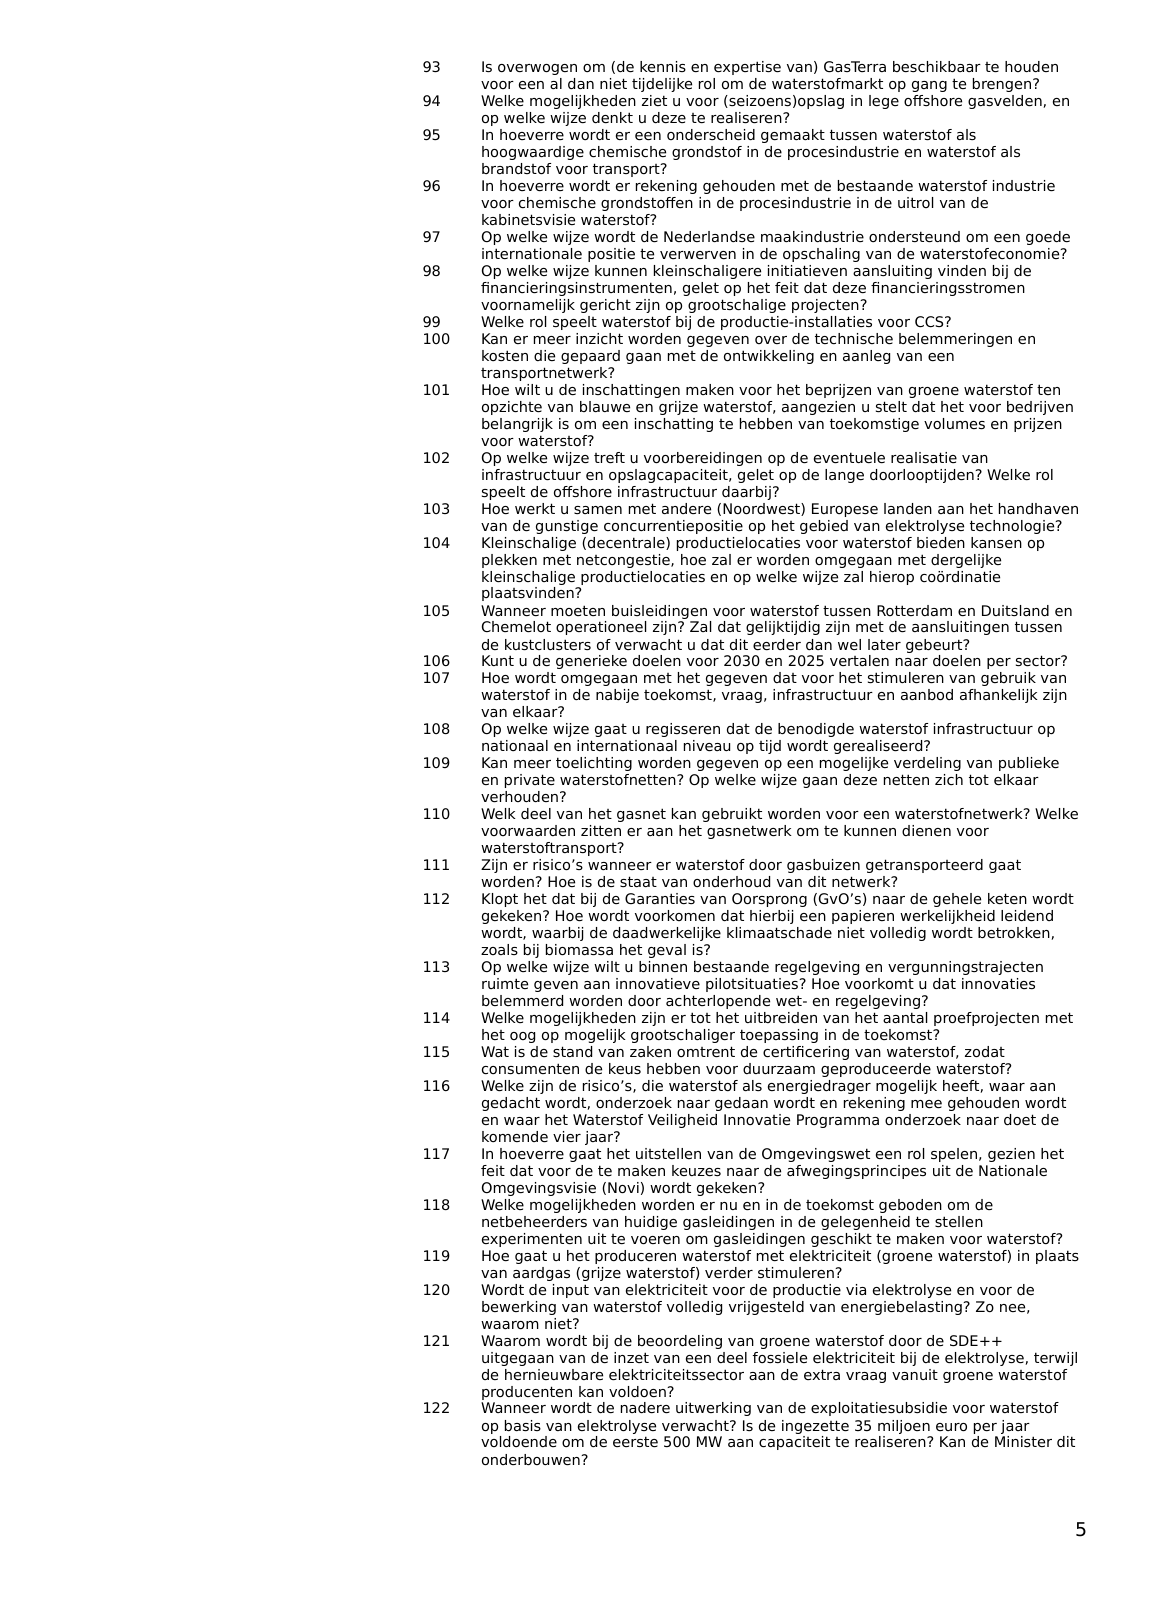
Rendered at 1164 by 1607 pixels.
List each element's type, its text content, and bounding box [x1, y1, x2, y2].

table_cell 108 [422, 721, 475, 755]
table_cell Wanneer wordt de nadere uitwerking van de exploitatiesubsidie voor waterstof op basis van elektrolyse verwacht? Is de ingezette 35 miljoen euro per jaar voldoende om de eerste 500 MW aan capaciteit te realiseren? Kan de Minister dit onderbouwen? [475, 1400, 1087, 1468]
table_cell Op welke wijze gaat u regisseren dat de benodigde waterstof infrastructuur op nationaal en internationaal niveau op tijd wordt gerealiseerd? [475, 721, 1087, 755]
table_cell 122 [422, 1400, 475, 1468]
table_cell In hoeverre wordt er rekening gehouden met de bestaande waterstof industrie voor chemische grondstoffen in de procesindustrie in de uitrol van de kabinetsvisie waterstof? [475, 178, 1087, 229]
table_cell 109 [422, 755, 475, 806]
table_cell 98 [422, 263, 475, 314]
table_cell Wat is de stand van zaken omtrent de certificering van waterstof, zodat consumenten de keus hebben voor duurzaam geproduceerde waterstof? [475, 1044, 1087, 1078]
table_cell Op welke wijze wordt de Nederlandse maakindustrie ondersteund om een goede internationale positie te verwerven in de opschaling van de waterstofeconomie? [475, 229, 1087, 263]
table_cell 117 [422, 1146, 475, 1197]
table_cell Kunt u de generieke doelen voor 2030 en 2025 vertalen naar doelen per sector? [475, 653, 1087, 670]
table_cell 115 [422, 1044, 475, 1078]
table_cell Welk deel van het gasnet kan gebruikt worden voor een waterstofnetwerk? Welke voorwaarden zitten er aan het gasnetwerk om te kunnen dienen voor waterstoftransport? [475, 806, 1087, 857]
table_cell Welke rol speelt waterstof bij de productie-installaties voor CCS? [475, 314, 1087, 331]
table_cell 114 [422, 1010, 475, 1044]
table_cell 118 [422, 1197, 475, 1248]
table_cell 101 [422, 382, 475, 449]
table_cell Welke mogelijkheden worden er nu en in de toekomst geboden om de netbeheerders van huidige gasleidingen in de gelegenheid te stellen experimenten uit te voeren om gasleidingen geschikt te maken voor waterstof? [475, 1197, 1087, 1248]
table_cell 96 [422, 178, 475, 229]
table_cell Welke mogelijkheden ziet u voor (seizoens)opslag in lege offshore gasvelden, en op welke wijze denkt u deze te realiseren? [475, 93, 1087, 127]
table_cell Wanneer moeten buisleidingen voor waterstof tussen Rotterdam en Duitsland en Chemelot operationeel zijn? Zal dat gelijktijdig zijn met de aansluitingen tussen de kustclusters of verwacht u dat dit eerder dan wel later gebeurt? [475, 603, 1087, 653]
table_cell 110 [422, 806, 475, 857]
table_cell 120 [422, 1282, 475, 1332]
table_cell Op welke wijze treft u voorbereidingen op de eventuele realisatie van infrastructuur en opslagcapaciteit, gelet op de lange doorlooptijden? Welke rol speelt de offshore infrastructuur daarbij? [475, 450, 1087, 501]
table_cell Op welke wijze kunnen kleinschaligere initiatieven aansluiting vinden bij de financieringsinstrumenten, gelet op het feit dat deze financieringsstromen voornamelijk gericht zijn op grootschalige projecten? [475, 263, 1087, 314]
table_cell Welke mogelijkheden zijn er tot het uitbreiden van het aantal proefprojecten met het oog op mogelijk grootschaliger toepassing in de toekomst? [475, 1010, 1087, 1044]
table_cell Hoe werkt u samen met andere (Noordwest) Europese landen aan het handhaven van de gunstige concurrentiepositie op het gebied van elektrolyse technologie? [475, 501, 1087, 534]
table_cell 121 [422, 1333, 475, 1400]
table_cell Hoe gaat u het produceren waterstof met elektriciteit (groene waterstof) in plaats van aardgas (grijze waterstof) verder stimuleren? [475, 1248, 1087, 1282]
table_cell Klopt het dat bij de Garanties van Oorsprong (GvO’s) naar de gehele keten wordt gekeken? Hoe wordt voorkomen dat hierbij een papieren werkelijkheid leidend wordt, waarbij de daadwerkelijke klimaatschade niet volledig wordt betrokken, zoals bij biomassa het geval is? [475, 891, 1087, 959]
table_cell Kan er meer inzicht worden gegeven over de technische belemmeringen en kosten die gepaard gaan met de ontwikkeling en aanleg van een transportnetwerk? [475, 331, 1087, 382]
table_cell Hoe wordt omgegaan met het gegeven dat voor het stimuleren van gebruik van waterstof in de nabije toekomst, vraag, infrastructuur en aanbod afhankelijk zijn van elkaar? [475, 670, 1087, 721]
table_cell 106 [422, 653, 475, 670]
table_cell 116 [422, 1078, 475, 1146]
table_cell 102 [422, 450, 475, 501]
table_cell 112 [422, 891, 475, 959]
table_cell Kan meer toelichting worden gegeven op een mogelijke verdeling van publieke en private waterstofnetten? Op welke wijze gaan deze netten zich tot elkaar verhouden? [475, 755, 1087, 806]
table_cell Waarom wordt bij de beoordeling van groene waterstof door de SDE++ uitgegaan van de inzet van een deel fossiele elektriciteit bij de elektrolyse, terwijl de hernieuwbare elektriciteitssector aan de extra vraag vanuit groene waterstof producenten kan voldoen? [475, 1333, 1087, 1400]
table_cell Hoe wilt u de inschattingen maken voor het beprijzen van groene waterstof ten opzichte van blauwe en grijze waterstof, aangezien u stelt dat het voor bedrijven belangrijk is om een inschatting te hebben van toekomstige volumes en prijzen voor waterstof? [475, 382, 1087, 449]
table_cell Is overwogen om (de kennis en expertise van) GasTerra beschikbaar te houden voor een al dan niet tijdelijke rol om de waterstofmarkt op gang te brengen? [475, 59, 1087, 93]
table_cell 104 [422, 535, 475, 602]
table_cell Zijn er risico’s wanneer er waterstof door gasbuizen getransporteerd gaat worden? Hoe is de staat van onderhoud van dit netwerk? [475, 857, 1087, 891]
table_cell In hoeverre wordt er een onderscheid gemaakt tussen waterstof als hoogwaardige chemische grondstof in de procesindustrie en waterstof als brandstof voor transport? [475, 127, 1087, 178]
table_cell In hoeverre gaat het uitstellen van de Omgevingswet een rol spelen, gezien het feit dat voor de te maken keuzes naar de afwegingsprincipes uit de Nationale Omgevingsvisie (Novi) wordt gekeken? [475, 1146, 1087, 1197]
table_cell Op welke wijze wilt u binnen bestaande regelgeving en vergunningstrajecten ruimte geven aan innovatieve pilotsituaties? Hoe voorkomt u dat innovaties belemmerd worden door achterlopende wet- en regelgeving? [475, 959, 1087, 1010]
table_cell 107 [422, 670, 475, 721]
table_cell 105 [422, 603, 475, 653]
table_cell 103 [422, 501, 475, 534]
table_cell 111 [422, 857, 475, 891]
table_cell Welke zijn de risico’s, die waterstof als energiedrager mogelijk heeft, waar aan gedacht wordt, onderzoek naar gedaan wordt en rekening mee gehouden wordt en waar het Waterstof Veiligheid Innovatie Programma onderzoek naar doet de komende vier jaar? [475, 1078, 1087, 1146]
table_cell Wordt de input van elektriciteit voor de productie via elektrolyse en voor de bewerking van waterstof volledig vrijgesteld van energiebelasting? Zo nee, waarom niet? [475, 1282, 1087, 1332]
table_cell 113 [422, 959, 475, 1010]
table_cell 100 [422, 331, 475, 382]
table_cell 95 [422, 127, 475, 178]
table_cell 94 [422, 93, 475, 127]
table_cell 93 [422, 59, 475, 93]
table_cell 99 [422, 314, 475, 331]
table_cell Kleinschalige (decentrale) productielocaties voor waterstof bieden kansen op plekken met netcongestie, hoe zal er worden omgegaan met dergelijke kleinschalige productielocaties en op welke wijze zal hierop coördinatie plaatsvinden? [475, 535, 1087, 602]
table_cell 97 [422, 229, 475, 263]
table_cell 119 [422, 1248, 475, 1282]
